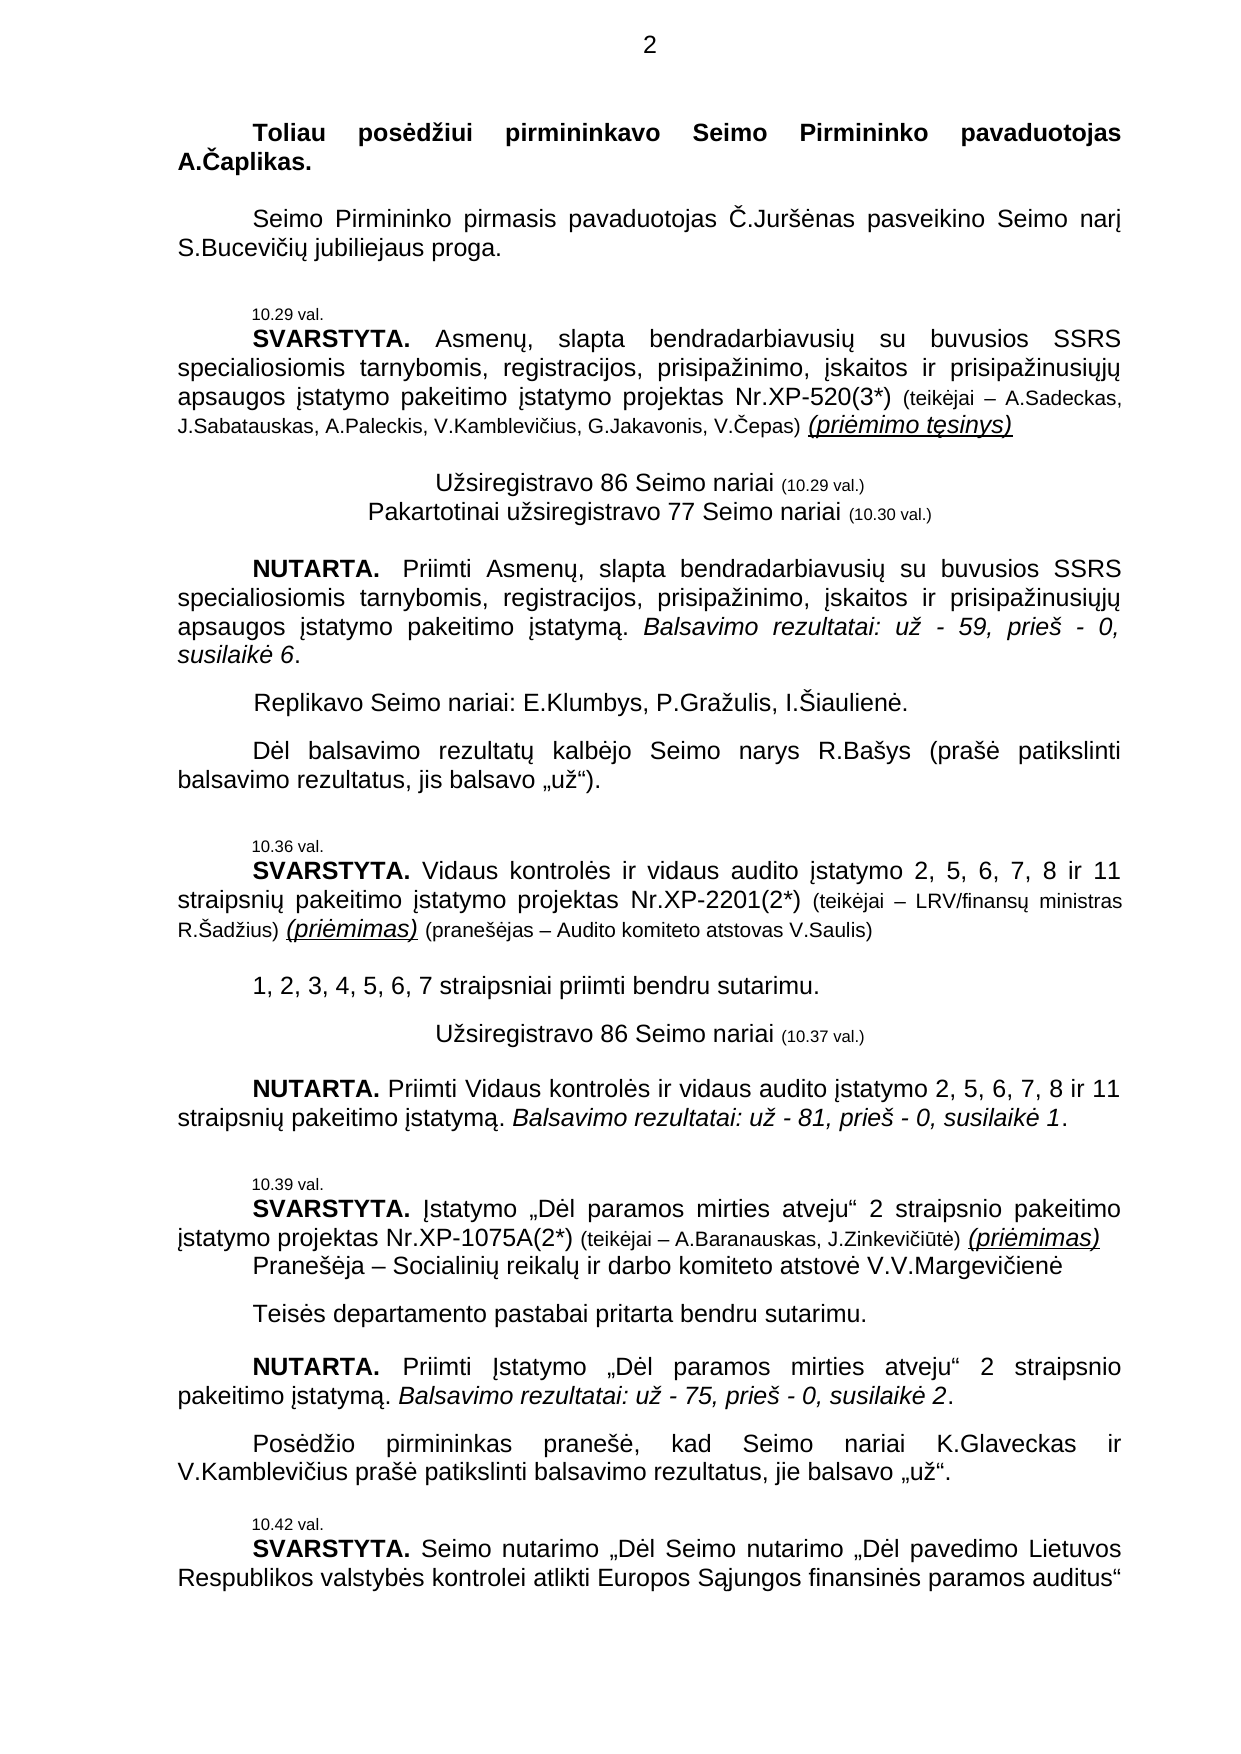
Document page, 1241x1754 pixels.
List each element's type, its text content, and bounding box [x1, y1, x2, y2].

text Replikavo Seimo nariai: E.Klumbys, P.Gražulis, I.Šiaulienė. [177, 688, 1122, 717]
text 10.29 val. [177, 305, 1122, 324]
text SVARSTYTA. Vidaus kontrolės ir vidaus audito įstatymo 2, 5, 6, 7, 8 ir 11 straipsnių pakeitimo įstatymo projektas Nr.XP-2201(2*) (teikėjai – LRV/finansų ministras R.Šadžius) (priėmimas) (pranešėjas – Audito komiteto atstovas V.Saulis) [177, 856, 1122, 942]
text NUTARTA. Priimti Vidaus kontrolės ir vidaus audito įstatymo 2, 5, 6, 7, 8 ir 11 straipsnių pakeitimo įstatymą. Balsavimo rezultatai: už - 81, prieš - 0, susilaikė 1. [177, 1074, 1122, 1132]
text Užsiregistravo 86 Seimo nariai (10.29 val.) [177, 468, 1122, 497]
text NUTARTA. Priimti Asmenų, slapta bendradarbiavusių su buvusios SSRS specialiosiomis tarnybomis, registracijos, prisipažinimo, įskaitos ir prisipažinusiųjų apsaugos įstatymo pakeitimo įstatymą. Balsavimo rezultatai: už - 59, prieš - 0, susilaikė 6. [177, 554, 1122, 669]
text SVARSTYTA. Asmenų, slapta bendradarbiavusių su buvusios SSRS specialiosiomis tarnybomis, registracijos, prisipažinimo, įskaitos ir prisipažinusiųjų apsaugos įstatymo pakeitimo įstatymo projektas Nr.XP-520(3*) (teikėjai – A.Sadeckas, J.Sabatauskas, A.Paleckis, V.Kamblevičius, G.Jakavonis, V.Čepas) (priėmimo tęsinys) [177, 324, 1122, 439]
text Posėdžio pirmininkas pranešė, kad Seimo nariai K.Glaveckas ir V.Kamblevičius prašė patikslinti balsavimo rezultatus, jie balsavo „už“. [177, 1429, 1122, 1486]
text Teisės departamento pastabai pritarta bendru sutarimu. [177, 1299, 1122, 1328]
text Pakartotinai užsiregistravo 77 Seimo nariai (10.30 val.) [177, 497, 1122, 525]
text Pranešėja – Socialinių reikalų ir darbo komiteto atstovė V.V.Margevičienė [177, 1251, 1122, 1280]
text 10.39 val. [177, 1175, 1122, 1194]
text SVARSTYTA. Įstatymo „Dėl paramos mirties atveju“ 2 straipsnio pakeitimo įstatymo projektas Nr.XP-1075A(2*) (teikėjai – A.Baranauskas, J.Zinkevičiūtė) (priėmimas) [177, 1194, 1122, 1251]
text Toliau posėdžiui pirmininkavo Seimo Pirmininko pavaduotojas A.Čaplikas. [177, 118, 1122, 176]
text Seimo Pirmininko pirmasis pavaduotojas Č.Juršėnas pasveikino Seimo narį S.Bucevičių jubiliejaus proga. [177, 204, 1122, 262]
text Dėl balsavimo rezultatų kalbėjo Seimo narys R.Bašys (prašė patikslinti balsavimo rezultatus, jis balsavo „už“). [177, 736, 1122, 794]
text 1, 2, 3, 4, 5, 6, 7 straipsniai priimti bendru sutarimu. [177, 971, 1122, 1000]
text NUTARTA. Priimti Įstatymo „Dėl paramos mirties atveju“ 2 straipsnio pakeitimo įstatymą. Balsavimo rezultatai: už - 75, prieš - 0, susilaikė 2. [177, 1352, 1122, 1409]
text Užsiregistravo 86 Seimo nariai (10.37 val.) [177, 1019, 1122, 1048]
text 10.36 val. [177, 837, 1122, 856]
text SVARSTYTA. Seimo nutarimo „Dėl Seimo nutarimo „Dėl pavedimo Lietuvos Respublikos valstybės kontrolei atlikti Europos Sąjungos finansinės paramos auditus“ [177, 1534, 1122, 1592]
text 10.42 val. [177, 1515, 1122, 1534]
